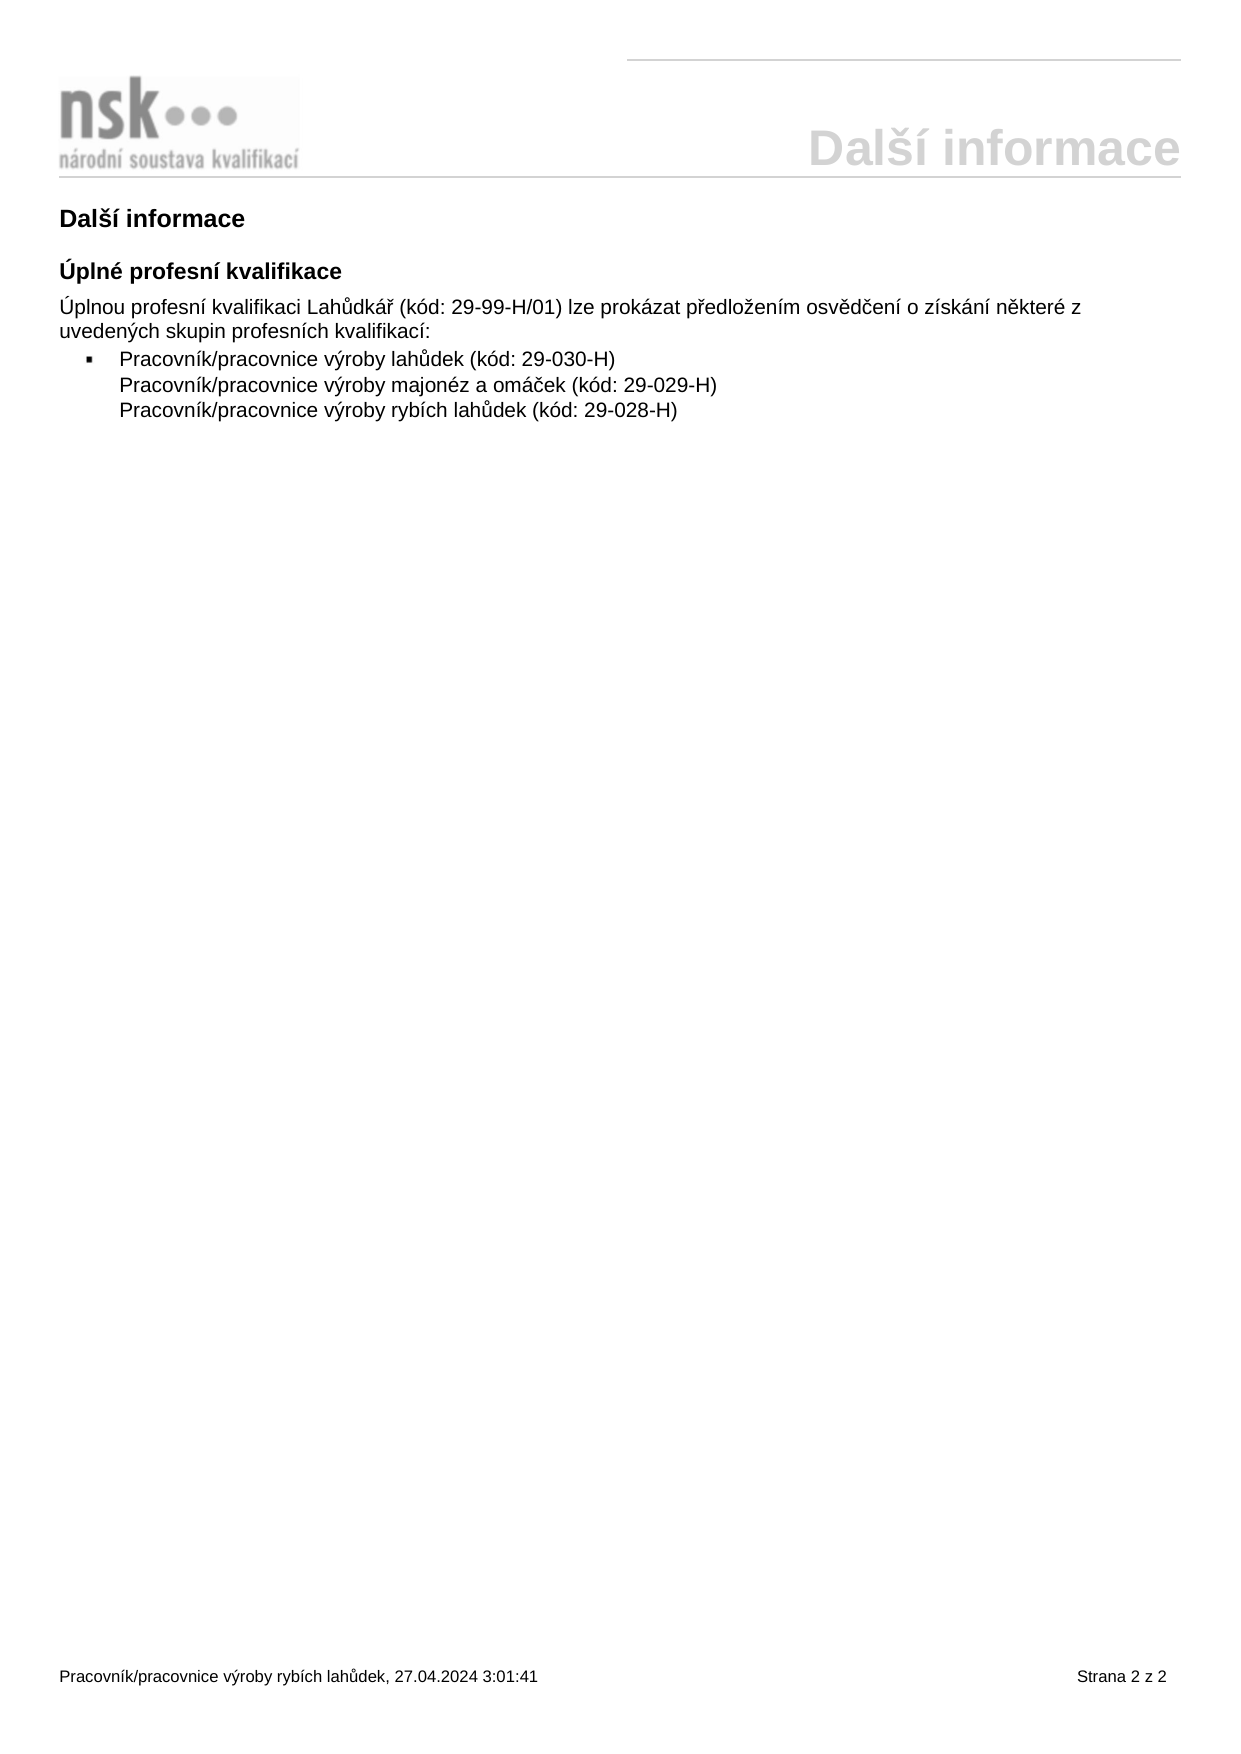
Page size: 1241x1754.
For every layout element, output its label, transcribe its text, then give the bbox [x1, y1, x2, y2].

table_cell Pracovník/pracovnice výroby majonéz a omáček (kód: 29-029-H) [119, 373, 1181, 398]
table_cell [619, 1055, 627, 1355]
table_cell [59, 1507, 119, 1658]
table_cell [861, 1507, 1167, 1658]
table_cell [59, 455, 119, 755]
table_cell [861, 194, 1167, 200]
table_cell [619, 194, 627, 200]
table_cell [1167, 755, 1181, 1055]
table_cell Další informace [627, 61, 1181, 176]
table_cell [619, 1355, 627, 1507]
table_cell [627, 1055, 861, 1355]
table_cell [119, 455, 482, 755]
table_cell [119, 171, 482, 176]
table_cell [627, 1355, 861, 1507]
table_cell [619, 755, 627, 1055]
table_cell [59, 373, 119, 398]
table_cell [861, 422, 1167, 455]
table_cell [482, 343, 619, 347]
table_cell Pracovník/pracovnice výroby rybích lahůdek (kód: 29-028-H) [119, 398, 1181, 422]
table_cell [482, 1355, 619, 1507]
table_cell [482, 171, 619, 176]
table_cell [59, 755, 119, 1055]
table_cell [627, 236, 861, 248]
table_cell [482, 1055, 619, 1355]
table_cell Úplné profesní kvalifikace [59, 248, 1181, 295]
table_cell [119, 1507, 482, 1658]
table_cell [119, 194, 482, 200]
table_cell [861, 455, 1167, 755]
table_cell [1167, 343, 1181, 347]
table_cell [627, 755, 861, 1055]
table_cell [482, 236, 619, 248]
table_cell [619, 1507, 627, 1658]
table_cell [482, 422, 619, 455]
table_cell [119, 755, 482, 1055]
table_cell [1167, 455, 1181, 755]
table_cell Pracovník/pracovnice výroby rybích lahůdek, 27.04.2024 3:01:41 [59, 1658, 861, 1694]
table_cell [1167, 1658, 1181, 1694]
table_cell [119, 1355, 482, 1507]
table_cell [861, 1055, 1167, 1355]
picture [59, 347, 119, 372]
table_cell [482, 194, 619, 200]
table_cell [119, 343, 482, 347]
table_cell [59, 236, 119, 248]
table_cell [59, 1355, 119, 1507]
table_cell [861, 755, 1167, 1055]
table_cell [1167, 422, 1181, 455]
table_cell [619, 455, 627, 755]
picture [58, 59, 620, 171]
table_cell Další informace [59, 200, 1181, 236]
table_cell [861, 1355, 1167, 1507]
table_cell [1167, 1355, 1181, 1507]
table_cell Strana 2 z 2 [861, 1658, 1167, 1694]
table_cell [861, 343, 1167, 347]
table_cell [59, 422, 119, 455]
table_cell [119, 1055, 482, 1355]
table_cell [627, 194, 861, 200]
table_cell [482, 755, 619, 1055]
table_cell [119, 236, 482, 248]
table_cell [619, 422, 627, 455]
table_cell [1167, 194, 1181, 200]
table_cell [59, 1055, 119, 1355]
table_cell [861, 236, 1167, 248]
table_cell [1167, 1055, 1181, 1355]
table_cell [1167, 1507, 1181, 1658]
table_cell [627, 343, 861, 347]
table_cell [1167, 236, 1181, 248]
table_cell [619, 170, 627, 176]
table_cell [627, 1507, 861, 1658]
table_cell [119, 422, 482, 455]
table_cell [59, 398, 119, 422]
table_cell [627, 455, 861, 755]
table_cell Pracovník/pracovnice výroby lahůdek (kód: 29-030-H) [119, 347, 1181, 373]
table_cell [59, 343, 119, 347]
table_cell [482, 455, 619, 755]
table_cell [482, 1507, 619, 1658]
table_cell [59, 171, 119, 176]
table_cell [59, 178, 1181, 194]
table_cell [627, 422, 861, 455]
table_cell [59, 194, 119, 200]
table_cell [620, 59, 627, 170]
table_cell Úplnou profesní kvalifikaci Lahůdkář (kód: 29-99-H/01) lze prokázat předložením osvědčení o získání některé z uvedených skupin profesních kvalifikací: [59, 295, 1181, 343]
table_cell [619, 236, 627, 248]
